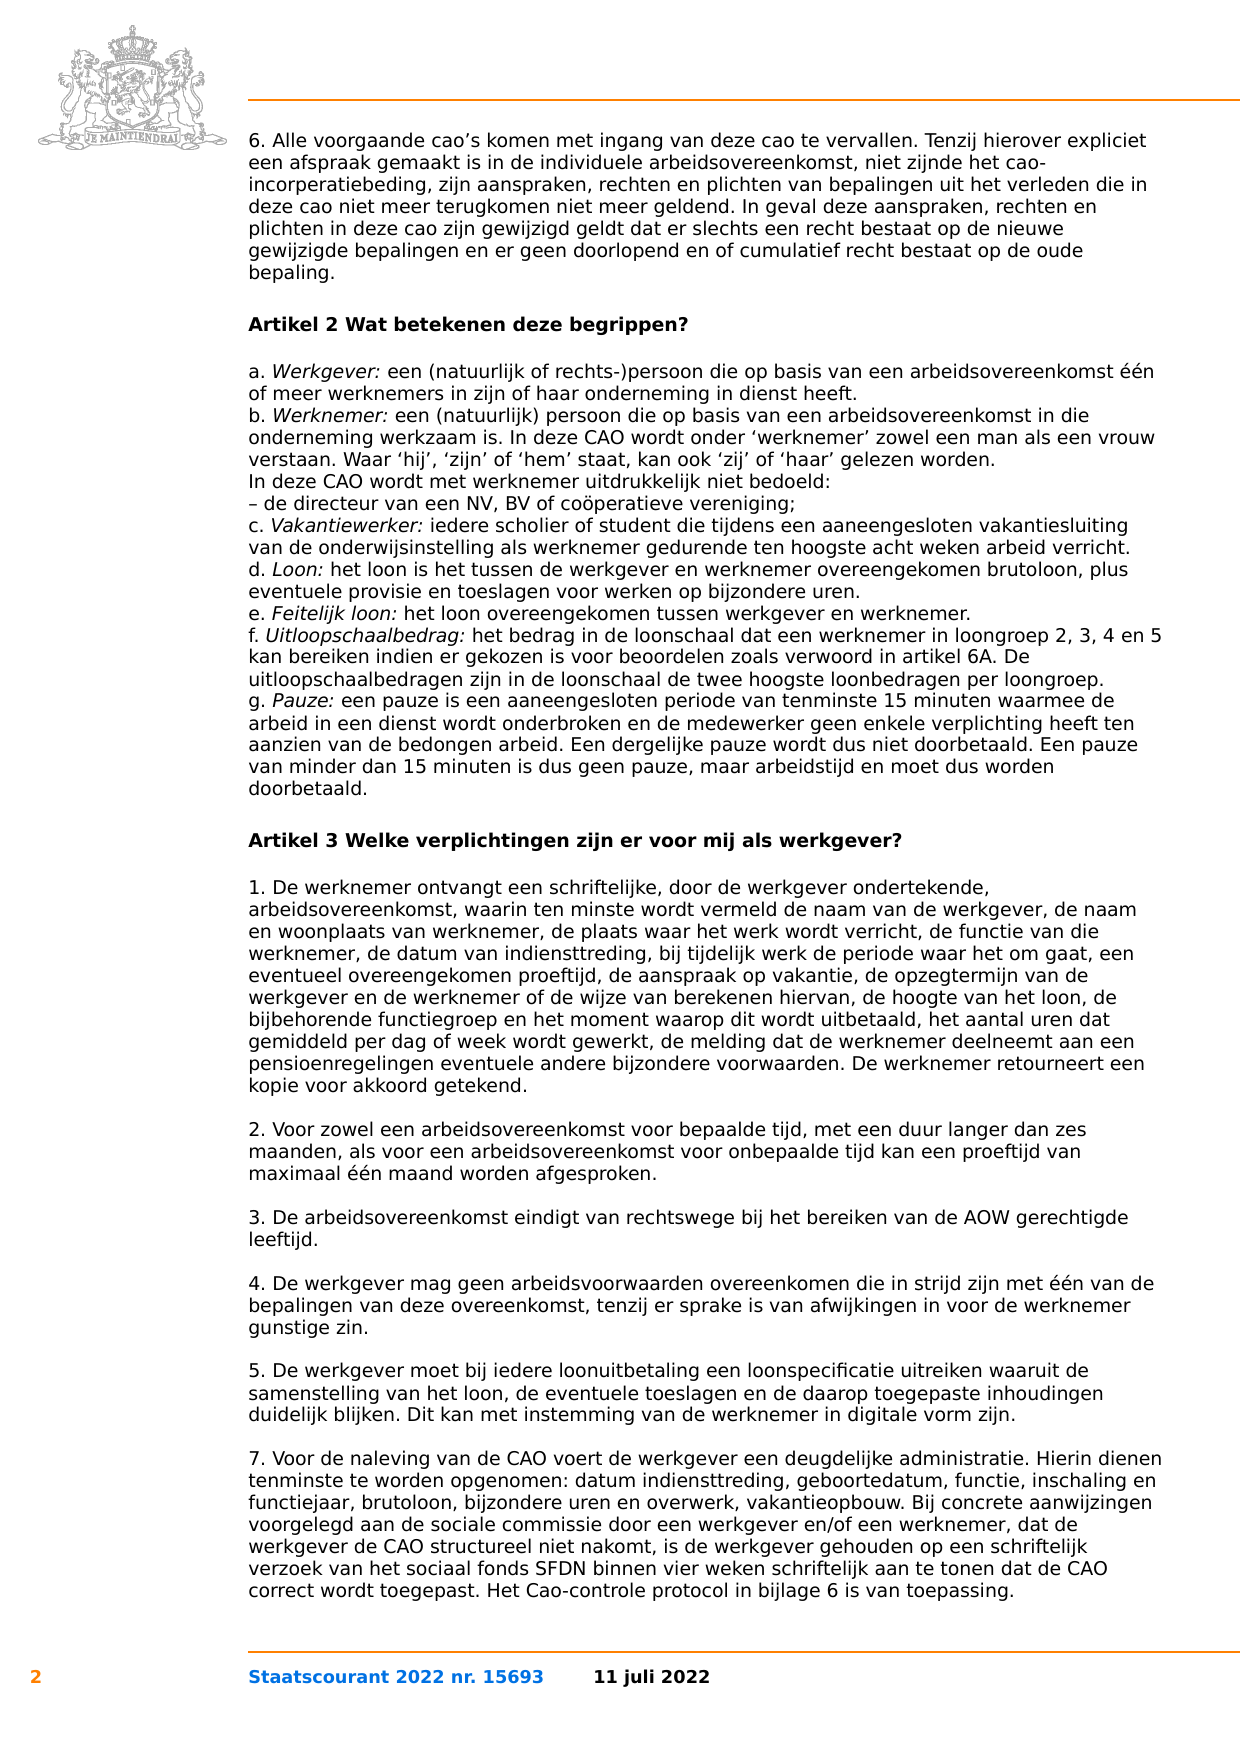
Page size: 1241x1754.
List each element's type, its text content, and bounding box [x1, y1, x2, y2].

text 2. Voor zowel een arbeidsovereenkomst voor bepaalde tijd, met een duur langer dan zes maanden, als voor een arbeidsovereenkomst voor onbepaalde tijd kan een proeftijd van maximaal één maand worden afgesproken. [248, 1119, 1163, 1185]
text b. Werknemer: een (natuurlijk) persoon die op basis van een arbeidsovereenkomst in die onderneming werkzaam is. In deze CAO wordt onder ‘werknemer’ zowel een man als een vrouw verstaan. Waar ‘hij’, ‘zijn’ of ‘hem’ staat, kan ook ‘zij’ of ‘haar’ gelezen worden. [248, 405, 1163, 471]
text 7. Voor de naleving van de CAO voert de werkgever een deugdelijke administratie. Hierin dienen tenminste te worden opgenomen: datum indiensttreding, geboortedatum, functie, inschaling en functiejaar, brutoloon, bijzondere uren en overwerk, vakantieopbouw. Bij concrete aanwijzingen voorgelegd aan de sociale commissie door een werkgever en/of een werknemer, dat de werkgever de CAO structureel niet nakomt, is de werkgever gehouden op een schriftelijk verzoek van het sociaal fonds SFDN binnen vier weken schriftelijk aan te tonen dat de CAO correct wordt toegepast. Het Cao-controle protocol in bijlage 6 is van toepassing. [248, 1448, 1163, 1602]
text g. Pauze: een pauze is een aaneengesloten periode van tenminste 15 minuten waarmee de arbeid in een dienst wordt onderbroken en de medewerker geen enkele verplichting heeft ten aanzien van de bedongen arbeid. Een dergelijke pauze wordt dus niet doorbetaald. Een pauze van minder dan 15 minuten is dus geen pauze, maar arbeidstijd en moet dus worden doorbetaald. [248, 690, 1163, 800]
text 6. Alle voorgaande cao’s komen met ingang van deze cao te vervallen. Tenzij hierover expliciet een afspraak gemaakt is in de individuele arbeidsovereenkomst, niet zijnde het cao-incorperatiebeding, zijn aanspraken, rechten en plichten van bepalingen uit het verleden die in deze cao niet meer terugkomen niet meer geldend. In geval deze aanspraken, rechten en plichten in deze cao zijn gewijzigd geldt dat er slechts een recht bestaat op de nieuwe gewijzigde bepalingen en er geen doorlopend en of cumulatief recht bestaat op de oude bepaling. [248, 130, 1163, 284]
text a. Werkgever: een (natuurlijk of rechts-)persoon die op basis van een arbeidsovereenkomst één of meer werknemers in zijn of haar onderneming in dienst heeft. [248, 361, 1163, 405]
subtitle Artikel 3 Welke verplichtingen zijn er voor mij als werkgever? [248, 830, 1163, 852]
text f. Uitloopschaalbedrag: het bedrag in de loonschaal dat een werknemer in loongroep 2, 3, 4 en 5 kan bereiken indien er gekozen is voor beoordelen zoals verwoord in artikel 6A. De uitloopschaalbedragen zijn in de loonschaal de twee hoogste loonbedragen per loongroep. [248, 624, 1163, 690]
text – de directeur van een NV, BV of coöperatieve vereniging; [248, 493, 1163, 514]
text 1. De werknemer ontvangt een schriftelijke, door de werkgever ondertekende, arbeidsovereenkomst, waarin ten minste wordt vermeld de naam van de werkgever, de naam en woonplaats van werknemer, de plaats waar het werk wordt verricht, de functie van die werknemer, de datum van indiensttreding, bij tijdelijk werk de periode waar het om gaat, een eventueel overeengekomen proeftijd, de aanspraak op vakantie, de opzegtermijn van de werkgever en de werknemer of de wijze van berekenen hiervan, de hoogte van het loon, de bijbehorende functiegroep en het moment waarop dit wordt uitbetaald, het aantal uren dat gemiddeld per dag of week wordt gewerkt, de melding dat de werknemer deelneemt aan een pensioenregelingen eventuele andere bijzondere voorwaarden. De werknemer retourneert een kopie voor akkoord getekend. [248, 877, 1163, 1097]
text 5. De werkgever moet bij iedere loonuitbetaling een loonspecificatie uitreiken waaruit de samenstelling van het loon, de eventuele toeslagen en de daarop toegepaste inhoudingen duidelijk blijken. Dit kan met instemming van de werknemer in digitale vorm zijn. [248, 1360, 1163, 1426]
text 3. De arbeidsovereenkomst eindigt van rechtswege bij het bereiken van de AOW gerechtigde leeftijd. [248, 1207, 1163, 1251]
text 4. De werkgever mag geen arbeidsvoorwaarden overeenkomen die in strijd zijn met één van de bepalingen van deze overeenkomst, tenzij er sprake is van afwijkingen in voor de werknemer gunstige zin. [248, 1273, 1163, 1338]
subtitle Artikel 2 Wat betekenen deze begrippen? [248, 314, 1163, 336]
text In deze CAO wordt met werknemer uitdrukkelijk niet bedoeld: [248, 471, 1163, 493]
text e. Feitelijk loon: het loon overeengekomen tussen werkgever en werknemer. [248, 602, 1163, 624]
text c. Vakantiewerker: iedere scholier of student die tijdens een aaneengesloten vakantiesluiting van de onderwijsinstelling als werknemer gedurende ten hoogste acht weken arbeid verricht. [248, 514, 1163, 558]
picture [38, 25, 227, 150]
text d. Loon: het loon is het tussen de werkgever en werknemer overeengekomen brutoloon, plus eventuele provisie en toeslagen voor werken op bijzondere uren. [248, 558, 1163, 602]
